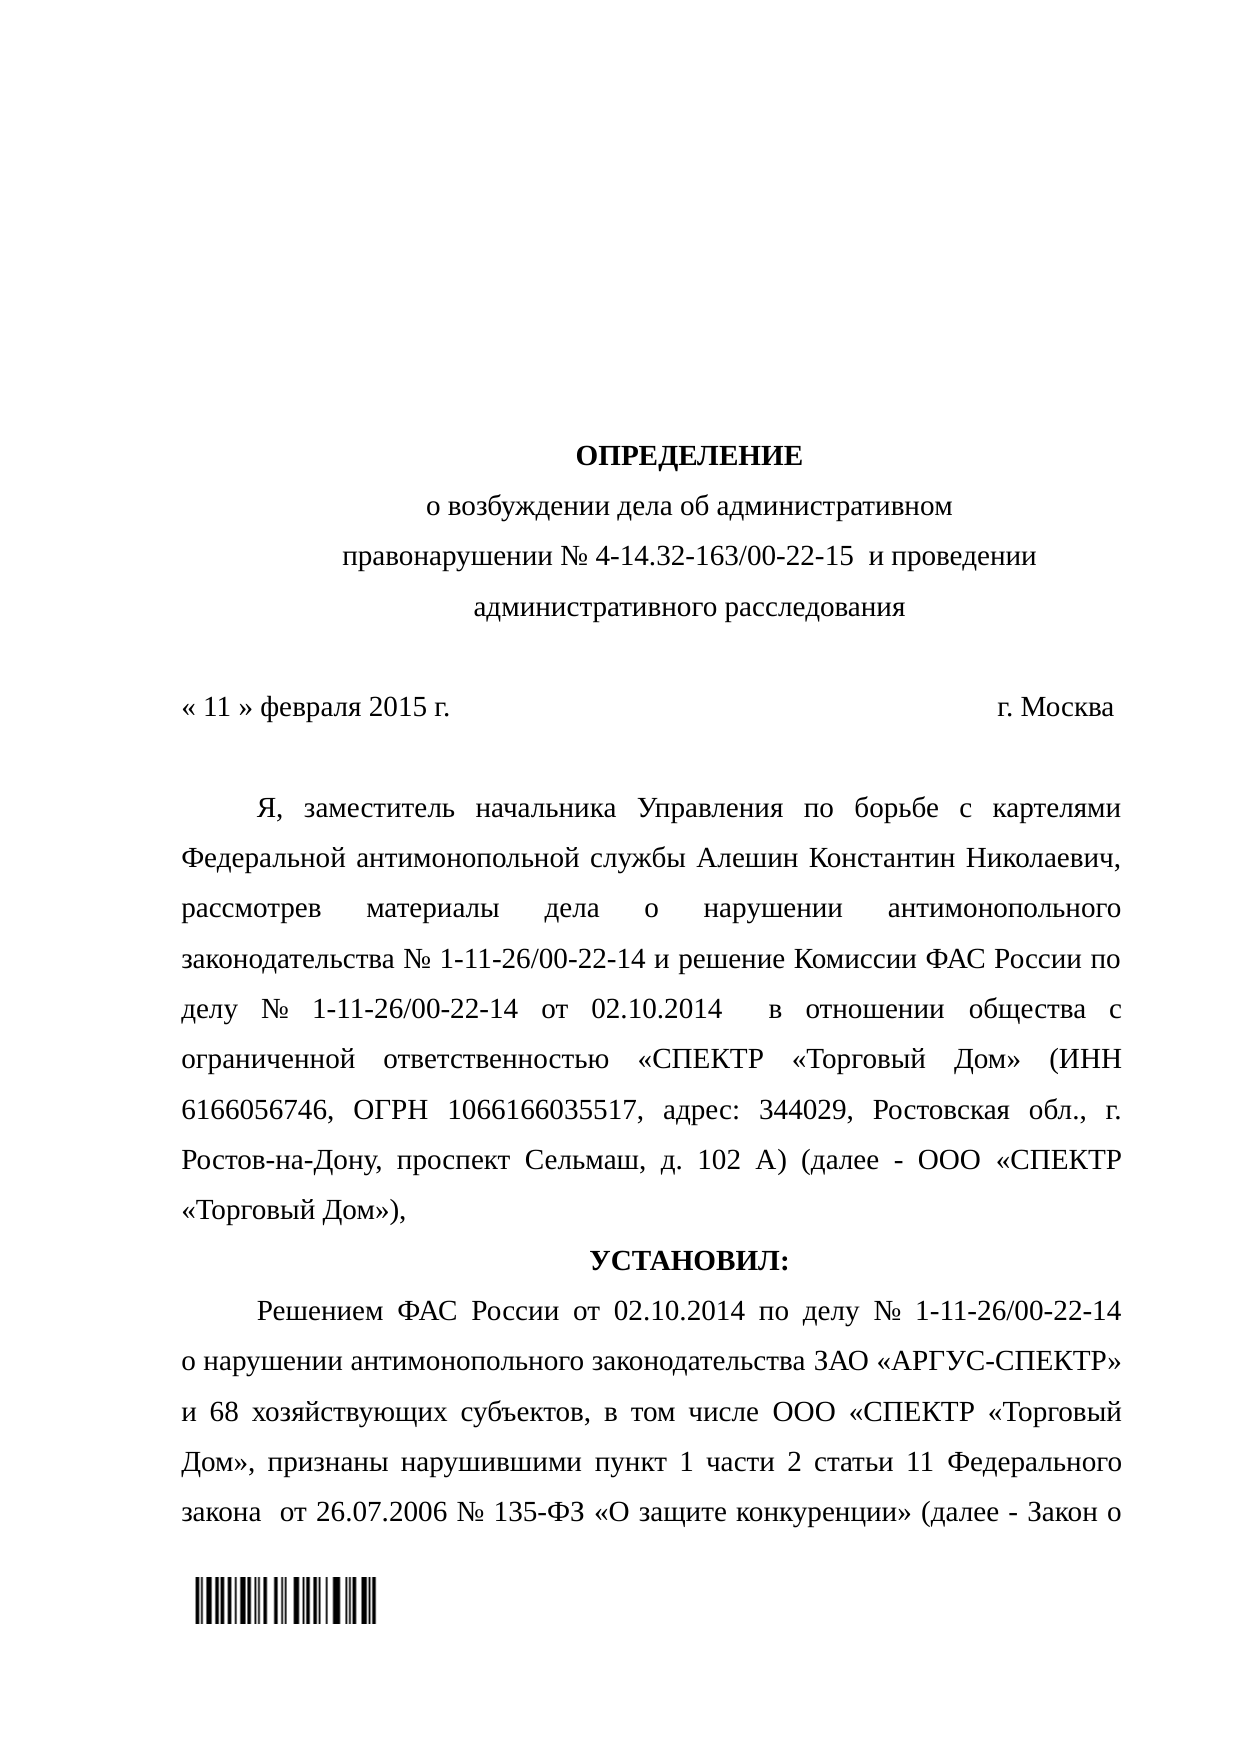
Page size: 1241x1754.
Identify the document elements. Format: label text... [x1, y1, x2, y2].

text о возбуждении дела об административном [181, 488, 1122, 522]
text административного расследования [181, 589, 1122, 622]
picture [181, 1577, 394, 1624]
text правонарушении № 4-14.32-163/00-22-15 и проведении [181, 538, 1122, 572]
text « 11 » февраля 2015 г. г. Москва [181, 689, 1122, 723]
text Решением ФАС России от 02.10.2014 по делу № 1-11-26/00-22-14 о нарушении антимонопольного законодательства ЗАО «АРГУС-СПЕКТР» и 68 хозяйствующих субъектов, в том числе ООО «СПЕКТР «Торговый Дом», признаны нарушившими пункт 1 части 2 статьи 11 Федерального закона от 26.07.2006 № 135-ФЗ «О защите конкуренции» (далее - Закон о [181, 1293, 1122, 1528]
text УСТАНОВИЛ: [181, 1243, 1122, 1276]
text Я, заместитель начальника Управления по борьбе с картелями Федеральной антимонопольной службы Алешин Константин Николаевич, рассмотрев материалы дела о нарушении антимонопольного законодательства № 1-11-26/00-22-14 и решение Комиссии ФАС России по делу № 1-11-26/00-22-14 от 02.10.2014 в отношении общества с ограниченной ответственностью «СПЕКТР «Торговый Дом» (ИНН 6166056746, ОГРН 1066166035517, адрес: 344029, Ростовская обл., г. Ростов-на-Дону, проспект Сельмаш, д. 102 А) (далее - ООО «СПЕКТР «Торговый Дом»), [181, 790, 1122, 1226]
text ОПРЕДЕЛЕНИЕ [181, 438, 1122, 471]
